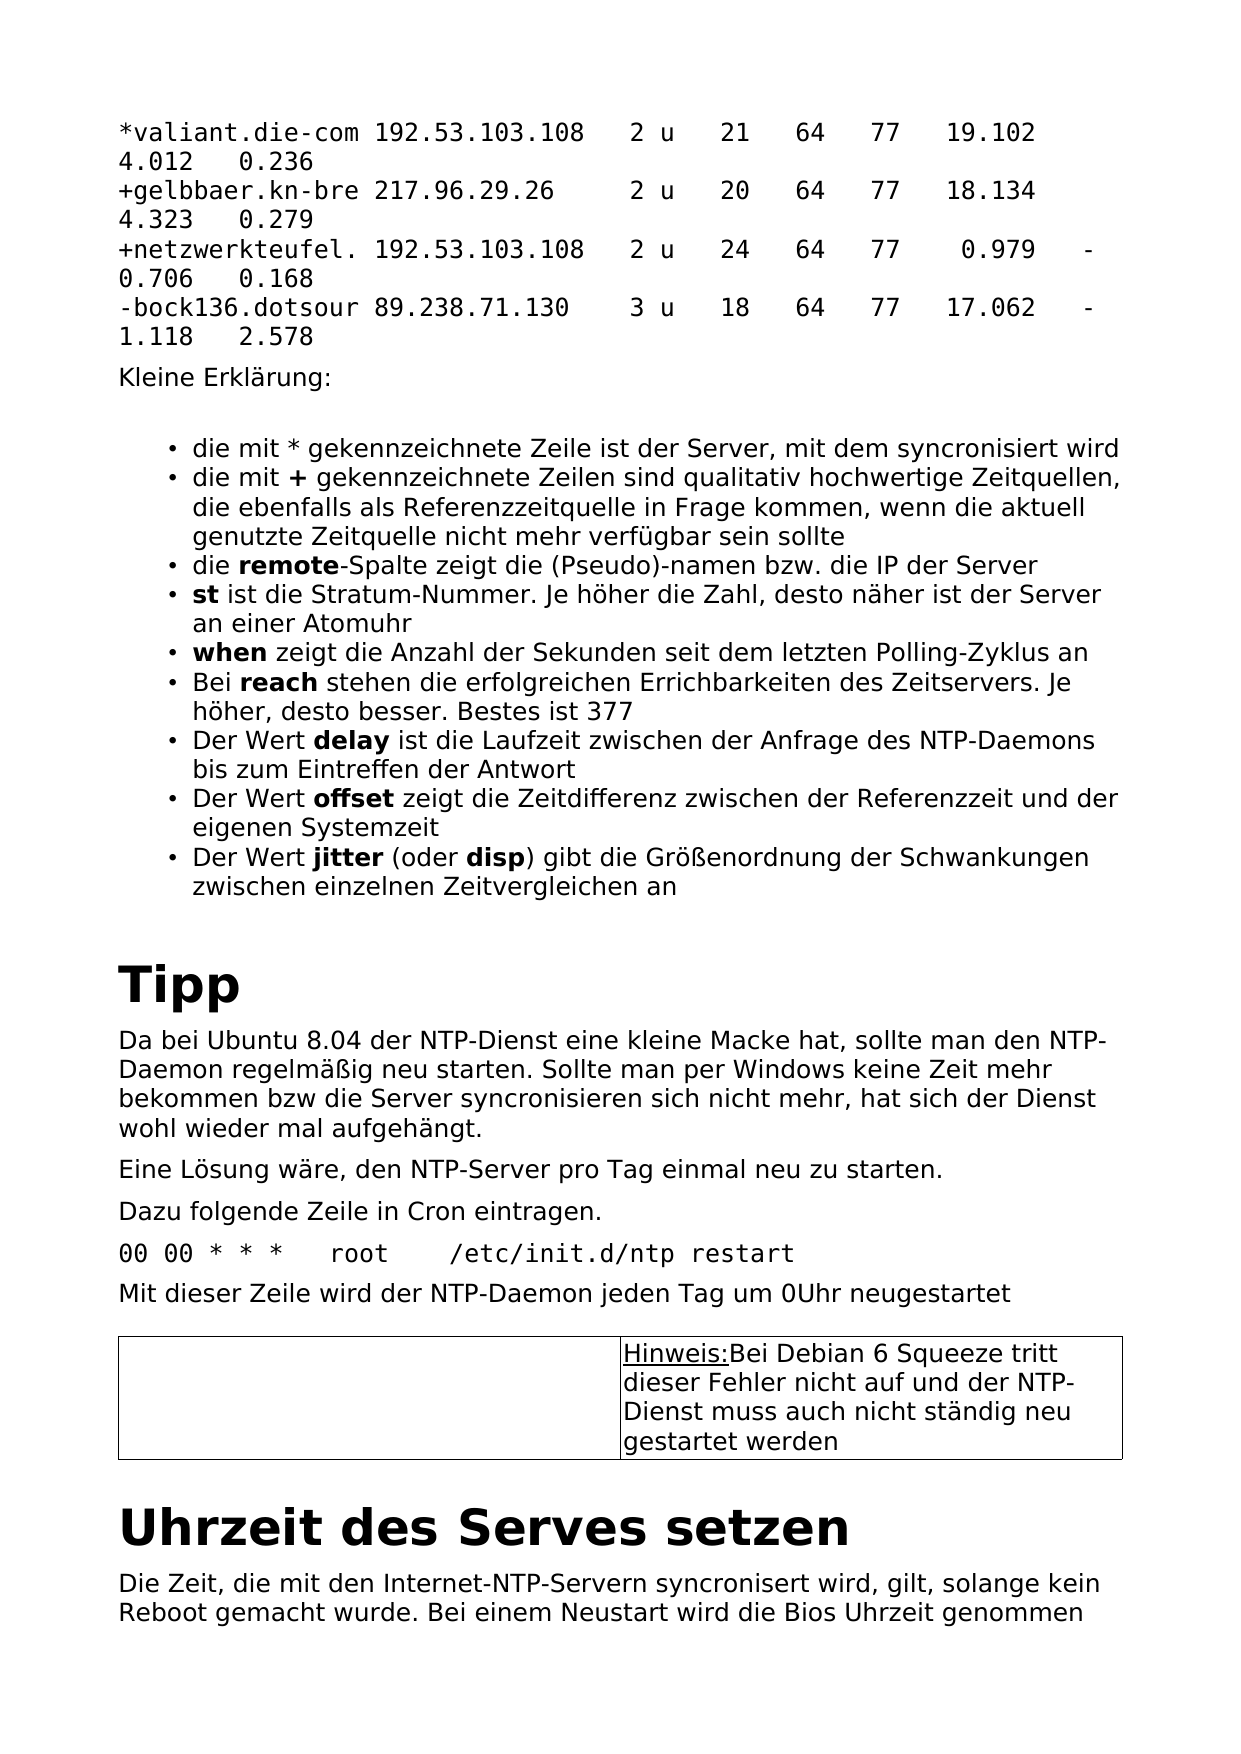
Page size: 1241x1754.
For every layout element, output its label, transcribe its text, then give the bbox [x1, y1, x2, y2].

subtitle Tipp [118, 956, 1122, 1014]
text Eine Lösung wäre, den NTP-Server pro Tag einmal neu zu starten. [118, 1155, 1122, 1184]
text Da bei Ubuntu 8.04 der NTP-Dienst eine kleine Macke hat, sollte man den NTP-Daemon regelmäßig neu starten. Sollte man per Windows keine Zeit mehr bekommen bzw die Server syncronisieren sich nicht mehr, hat sich der Dienst wohl wieder mal aufgehängt. [118, 1026, 1122, 1143]
text Dazu folgende Zeile in Cron eintragen. [118, 1197, 1122, 1226]
text Mit dieser Zeile wird der NTP-Daemon jeden Tag um 0Uhr neugestartet [118, 1280, 1122, 1309]
table_header [119, 1337, 620, 1459]
text Kleine Erklärung: [118, 363, 1122, 392]
list die remote-Spalte zeigt die (Pseudo)-namen bzw. die IP der Server [177, 551, 1122, 580]
text Die Zeit, die mit den Internet-NTP-Servern syncronisert wird, gilt, solange kein Reboot gemacht wurde. Bei einem Neustart wird die Bios Uhrzeit genommen [118, 1569, 1122, 1628]
list die mit * gekennzeichnete Zeile ist der Server, mit dem syncronisiert wird [177, 434, 1122, 463]
list Der Wert jitter (oder disp) gibt die Größenordnung der Schwankungen zwischen einzelnen Zeitvergleichen an [177, 843, 1122, 901]
list Bei reach stehen die erfolgreichen Errichbarkeiten des Zeitservers. Je höher, desto besser. Bestes ist 377 [177, 668, 1122, 726]
list Der Wert offset zeigt die Zeitdifferenz zwischen der Referenzzeit und der eigenen Systemzeit [177, 784, 1122, 843]
text *valiant.die-com 192.53.103.108 2 u 21 64 77 19.102 4.012 0.236 +gelbbaer.kn-bre 217.96.29.26 2 u 20 64 77 18.134 4.323 0.279 +netzwerkteufel. 192.53.103.108 2 u 24 64 77 0.979 -0.706 0.168 -bock136.dotsour 89.238.71.130 3 u 18 64 77 17.062 -1.118 2.578 [118, 118, 1122, 351]
table_header Hinweis:Bei Debian 6 Squeeze tritt dieser Fehler nicht auf und der NTP-Dienst muss auch nicht ständig neu gestartet werden [621, 1337, 1122, 1459]
list st ist die Stratum-Nummer. Je höher die Zahl, desto näher ist der Server an einer Atomuhr [177, 580, 1122, 638]
subtitle Uhrzeit des Serves setzen [118, 1499, 1122, 1557]
text 00 00 * * * root /etc/init.d/ntp restart [118, 1239, 1122, 1268]
list when zeigt die Anzahl der Sekunden seit dem letzten Polling-Zyklus an [177, 638, 1122, 668]
list die mit + gekennzeichnete Zeilen sind qualitativ hochwertige Zeitquellen, die ebenfalls als Referenzzeitquelle in Frage kommen, wenn die aktuell genutzte Zeitquelle nicht mehr verfügbar sein sollte [177, 463, 1122, 551]
list Der Wert delay ist die Laufzeit zwischen der Anfrage des NTP-Daemons bis zum Eintreffen der Antwort [177, 726, 1122, 784]
